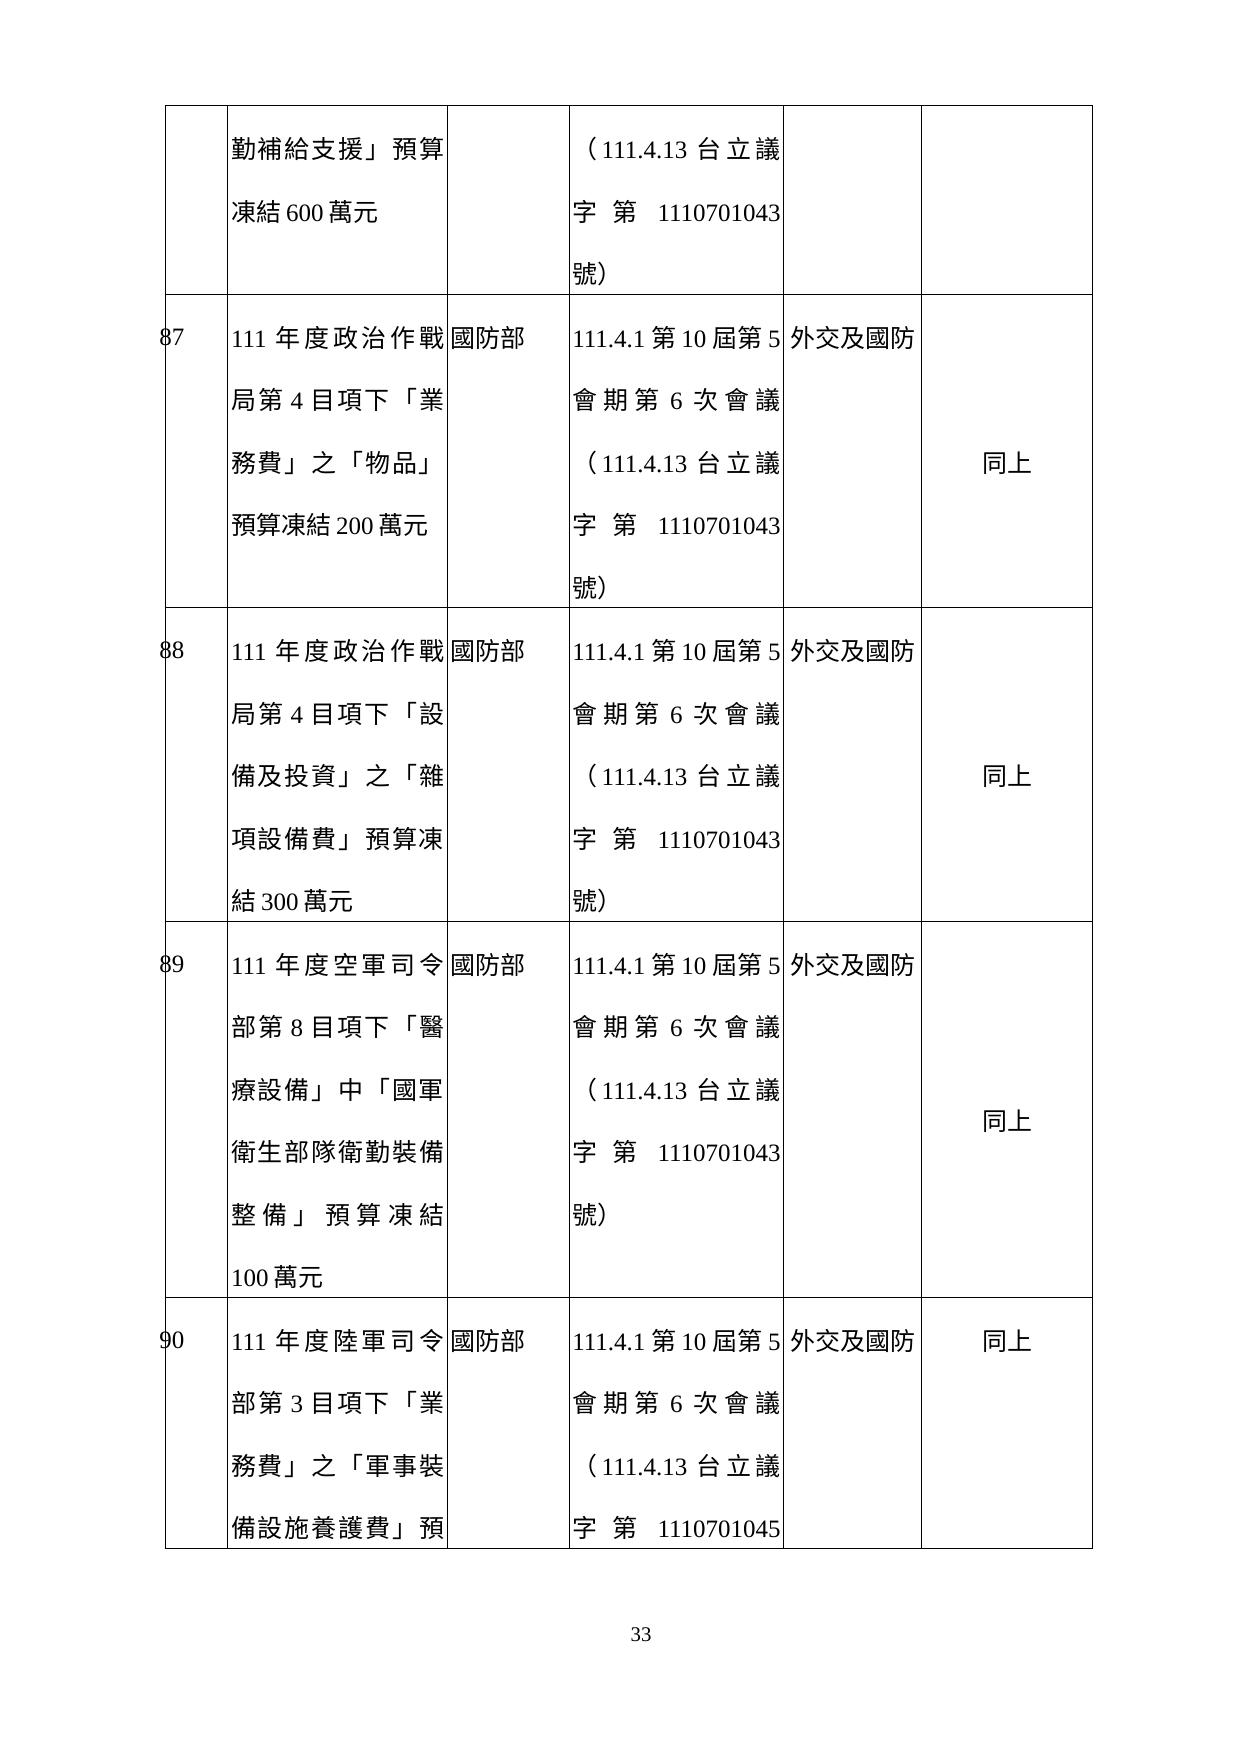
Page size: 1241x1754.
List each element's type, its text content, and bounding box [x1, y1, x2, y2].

table_cell [922, 106, 1092, 294]
table_cell 國防部 [448, 295, 569, 607]
table_cell 外交及國防 [784, 922, 921, 1297]
table_cell [448, 106, 569, 294]
table_cell 同上 [922, 608, 1092, 921]
table_cell 111年度陸軍司令部第3目項下「業務費」之「軍事裝備設施養護費」預 [228, 1298, 447, 1548]
table_cell [166, 106, 227, 294]
table_cell [166, 295, 227, 607]
table_cell 國防部 [448, 608, 569, 921]
table_cell 國防部 [448, 1298, 569, 1548]
table_cell 同上 [922, 922, 1092, 1297]
table_cell [784, 106, 921, 294]
table_cell [166, 608, 227, 921]
table_cell 111年度政治作戰局第4目項下「業務費」之「物品」預算凍結200萬元 [228, 295, 447, 607]
table_cell 111年度空軍司令部第8目項下「醫療設備」中「國軍衛生部隊衛勤裝備整備」預算凍結100萬元 [228, 922, 447, 1297]
table_cell 111.4.1第10屆第5會期第6次會議（111.4.13台立議字第1110701043號） [570, 922, 783, 1297]
table_cell 111.4.1第10屆第5會期第6次會議（111.4.13台立議字第1110701043號） [570, 295, 783, 607]
table_cell 111.4.1第10屆第5會期第6次會議（111.4.13台立議字第1110701043號） [570, 608, 783, 921]
table_cell 外交及國防 [784, 1298, 921, 1548]
table_cell 外交及國防 [784, 295, 921, 607]
table_cell 同上 [922, 295, 1092, 607]
table_cell 勤補給支援」預算凍結600萬元 [228, 106, 447, 294]
table_cell 外交及國防 [784, 608, 921, 921]
table_cell 111年度政治作戰局第4目項下「設備及投資」之「雜項設備費」預算凍結300萬元 [228, 608, 447, 921]
table_cell 111.4.1第10屆第5會期第6次會議（111.4.13台立議字第1110701045 [570, 1298, 783, 1548]
table_cell 同上 [922, 1298, 1092, 1548]
table_cell （111.4.13台立議字第1110701043號） [570, 106, 783, 294]
table_cell [166, 922, 227, 1297]
table_cell 國防部 [448, 922, 569, 1297]
table_cell [166, 1298, 227, 1548]
